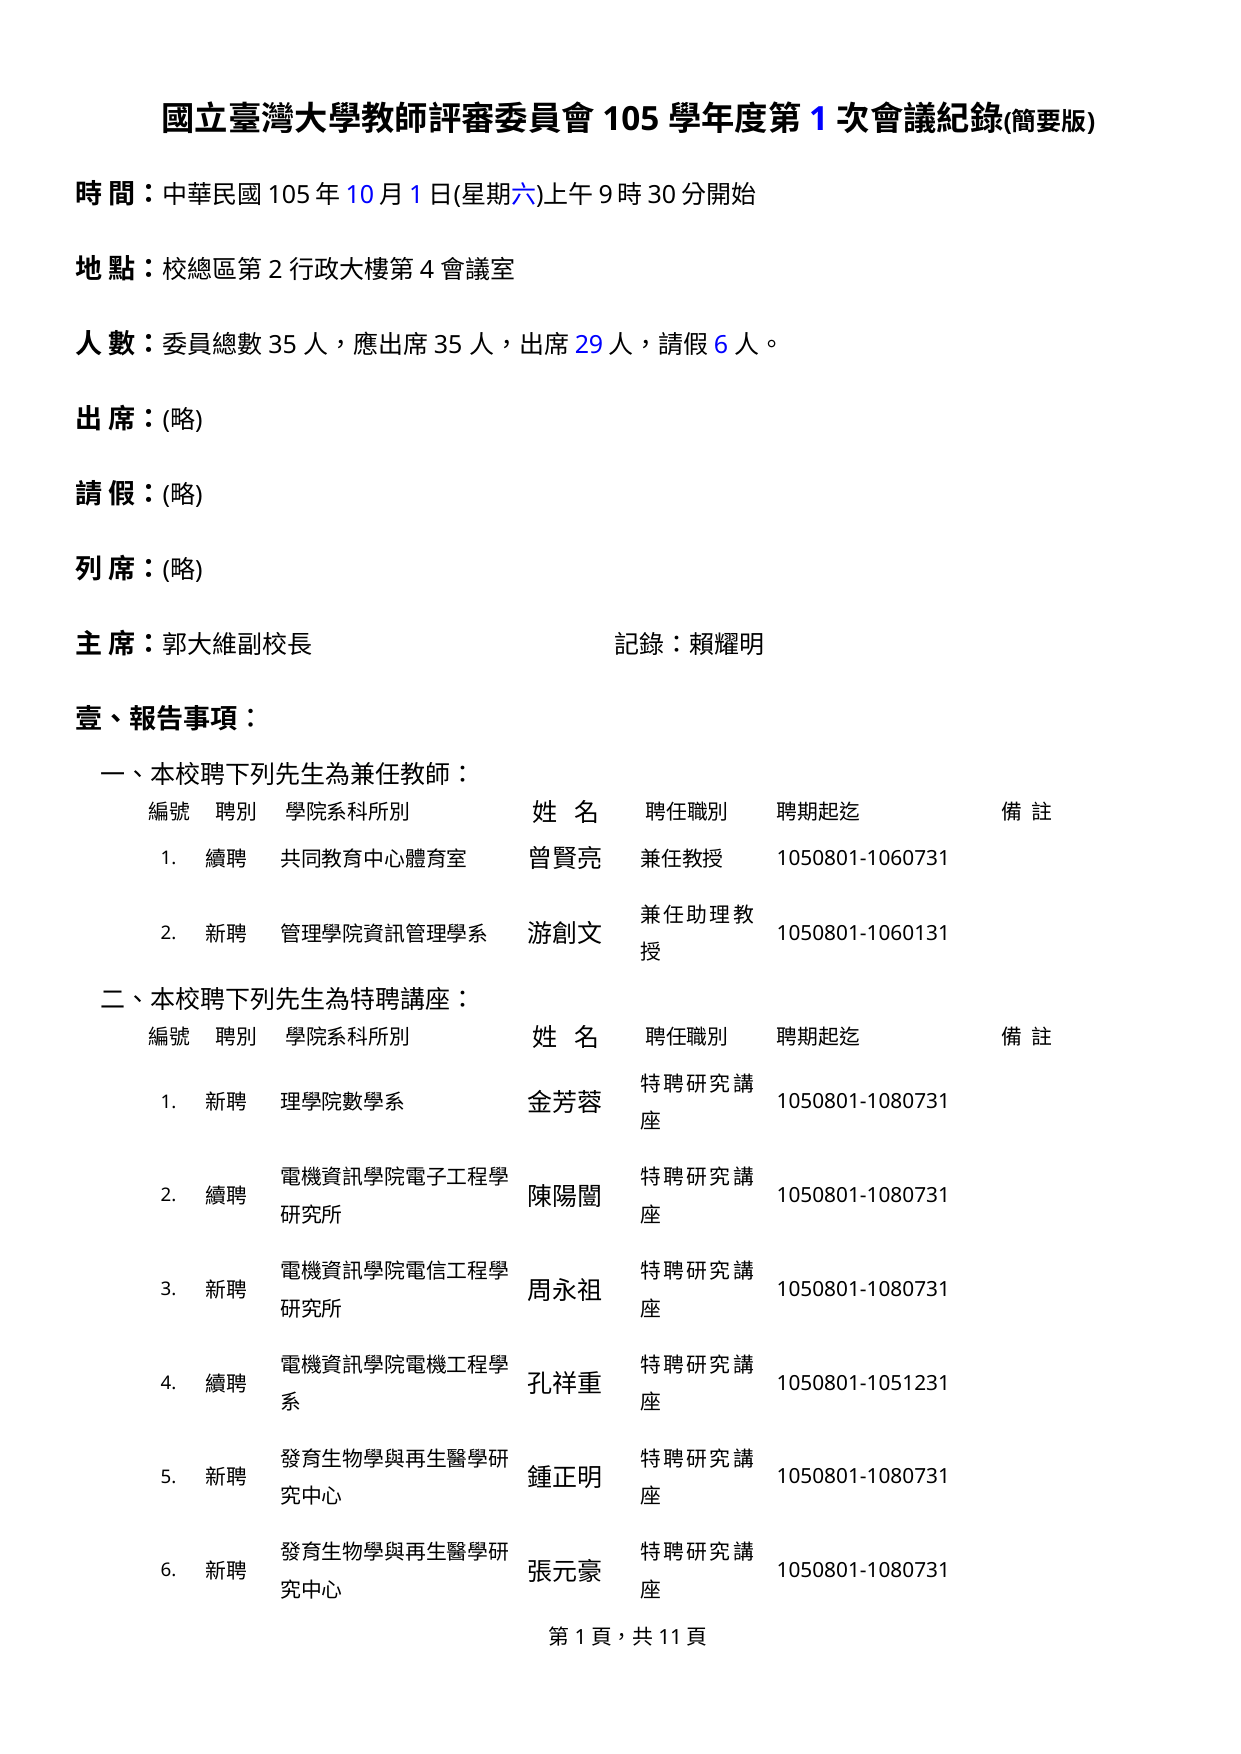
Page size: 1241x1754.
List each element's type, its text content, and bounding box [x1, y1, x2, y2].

text 壹、報告事項︰ [75, 679, 1181, 754]
table_cell 鍾正明 [521, 1429, 634, 1523]
table_cell 6. [143, 1523, 199, 1616]
text 國立臺灣大學教師評審委員會 105 學年度第 1 次會議紀錄(簡要版) [75, 79, 1181, 154]
table_cell 新聘 [199, 1429, 274, 1523]
table_cell [990, 1241, 1207, 1335]
text 地 點：校總區第 2 行政大樓第 4 會議室 [75, 229, 1181, 304]
table_cell 1050801-1080731 [765, 1054, 990, 1148]
text 列 席：(略) [75, 529, 1181, 604]
table_cell 電機資訊學院電子工程學研究所 [274, 1148, 521, 1241]
table_cell 特聘研究講座 [634, 1335, 765, 1429]
table_cell 特聘研究講座 [634, 1241, 765, 1335]
table_cell 續聘 [199, 1148, 274, 1241]
table_header 編號 [143, 791, 199, 829]
table_cell 孔祥重 [521, 1335, 634, 1429]
text 時 間：中華民國105年10月1日(星期六)上午9時30分開始 [75, 154, 1181, 229]
table_cell 1050801-1060731 [765, 829, 990, 885]
text 人 數：委員總數 35 人，應出席 35 人，出席 29人，請假 6 人。 [75, 304, 1181, 379]
table_cell 1. [143, 1054, 199, 1148]
table_header 學院系科所別 [274, 791, 521, 829]
table_header 姓 名 [521, 791, 634, 829]
table_cell 2. [143, 1148, 199, 1241]
table_header 聘別 [199, 1016, 274, 1054]
table_cell 1050801-1080731 [765, 1241, 990, 1335]
text 請 假：(略) [75, 454, 1181, 529]
table_cell 2. [143, 885, 199, 979]
table_cell 發育生物學與再生醫學研究中心 [274, 1523, 521, 1616]
table_header 備 註 [990, 791, 1207, 829]
table_cell 1050801-1060131 [765, 885, 990, 979]
table_cell [990, 1429, 1207, 1523]
table_cell 1. [143, 829, 199, 885]
table_cell [990, 885, 1207, 979]
table_cell [990, 1335, 1207, 1429]
table_cell 1050801-1080731 [765, 1523, 990, 1616]
table_cell [990, 1054, 1207, 1148]
table_cell 特聘研究講座 [634, 1429, 765, 1523]
table_cell 管理學院資訊管理學系 [274, 885, 521, 979]
table_cell 新聘 [199, 1054, 274, 1148]
table_cell [990, 829, 1207, 885]
table_cell 電機資訊學院電信工程學研究所 [274, 1241, 521, 1335]
table_header 編號 [143, 1016, 199, 1054]
table_header 姓 名 [521, 1016, 634, 1054]
table_cell 1050801-1080731 [765, 1148, 990, 1241]
table_header 備 註 [990, 1016, 1207, 1054]
table_cell 發育生物學與再生醫學研究中心 [274, 1429, 521, 1523]
table_cell 電機資訊學院電機工程學系 [274, 1335, 521, 1429]
text 二、本校聘下列先生為特聘講座： [75, 979, 1181, 1016]
text 主 席：郭大維副校長 記錄：賴耀明 [75, 604, 1181, 679]
table_cell 理學院數學系 [274, 1054, 521, 1148]
table_cell 3. [143, 1241, 199, 1335]
table_cell 金芳蓉 [521, 1054, 634, 1148]
text 出 席：(略) [75, 379, 1181, 454]
table_cell 張元豪 [521, 1523, 634, 1616]
table_cell 特聘研究講座 [634, 1054, 765, 1148]
table_cell 陳陽闓 [521, 1148, 634, 1241]
table_cell 周永祖 [521, 1241, 634, 1335]
table_cell 1050801-1080731 [765, 1429, 990, 1523]
table_cell 兼任教授 [634, 829, 765, 885]
table_cell 特聘研究講座 [634, 1148, 765, 1241]
table_header 聘期起迄 [765, 1016, 990, 1054]
table_cell [990, 1523, 1207, 1616]
table_cell 新聘 [199, 885, 274, 979]
table_header 學院系科所別 [274, 1016, 521, 1054]
table_cell 曾賢亮 [521, 829, 634, 885]
table_cell 1050801-1051231 [765, 1335, 990, 1429]
table_cell 續聘 [199, 829, 274, 885]
text 一、本校聘下列先生為兼任教師： [75, 754, 1181, 791]
table_cell 特聘研究講座 [634, 1523, 765, 1616]
table_cell 共同教育中心體育室 [274, 829, 521, 885]
table_cell 新聘 [199, 1523, 274, 1616]
table_cell 兼任助理教授 [634, 885, 765, 979]
table_header 聘任職別 [634, 1016, 765, 1054]
table_header 聘任職別 [634, 791, 765, 829]
table_cell [990, 1148, 1207, 1241]
table_cell 新聘 [199, 1241, 274, 1335]
table_header 聘別 [199, 791, 274, 829]
table_cell 續聘 [199, 1335, 274, 1429]
table_header 聘期起迄 [765, 791, 990, 829]
table_cell 4. [143, 1335, 199, 1429]
table_cell 5. [143, 1429, 199, 1523]
table_cell 游創文 [521, 885, 634, 979]
